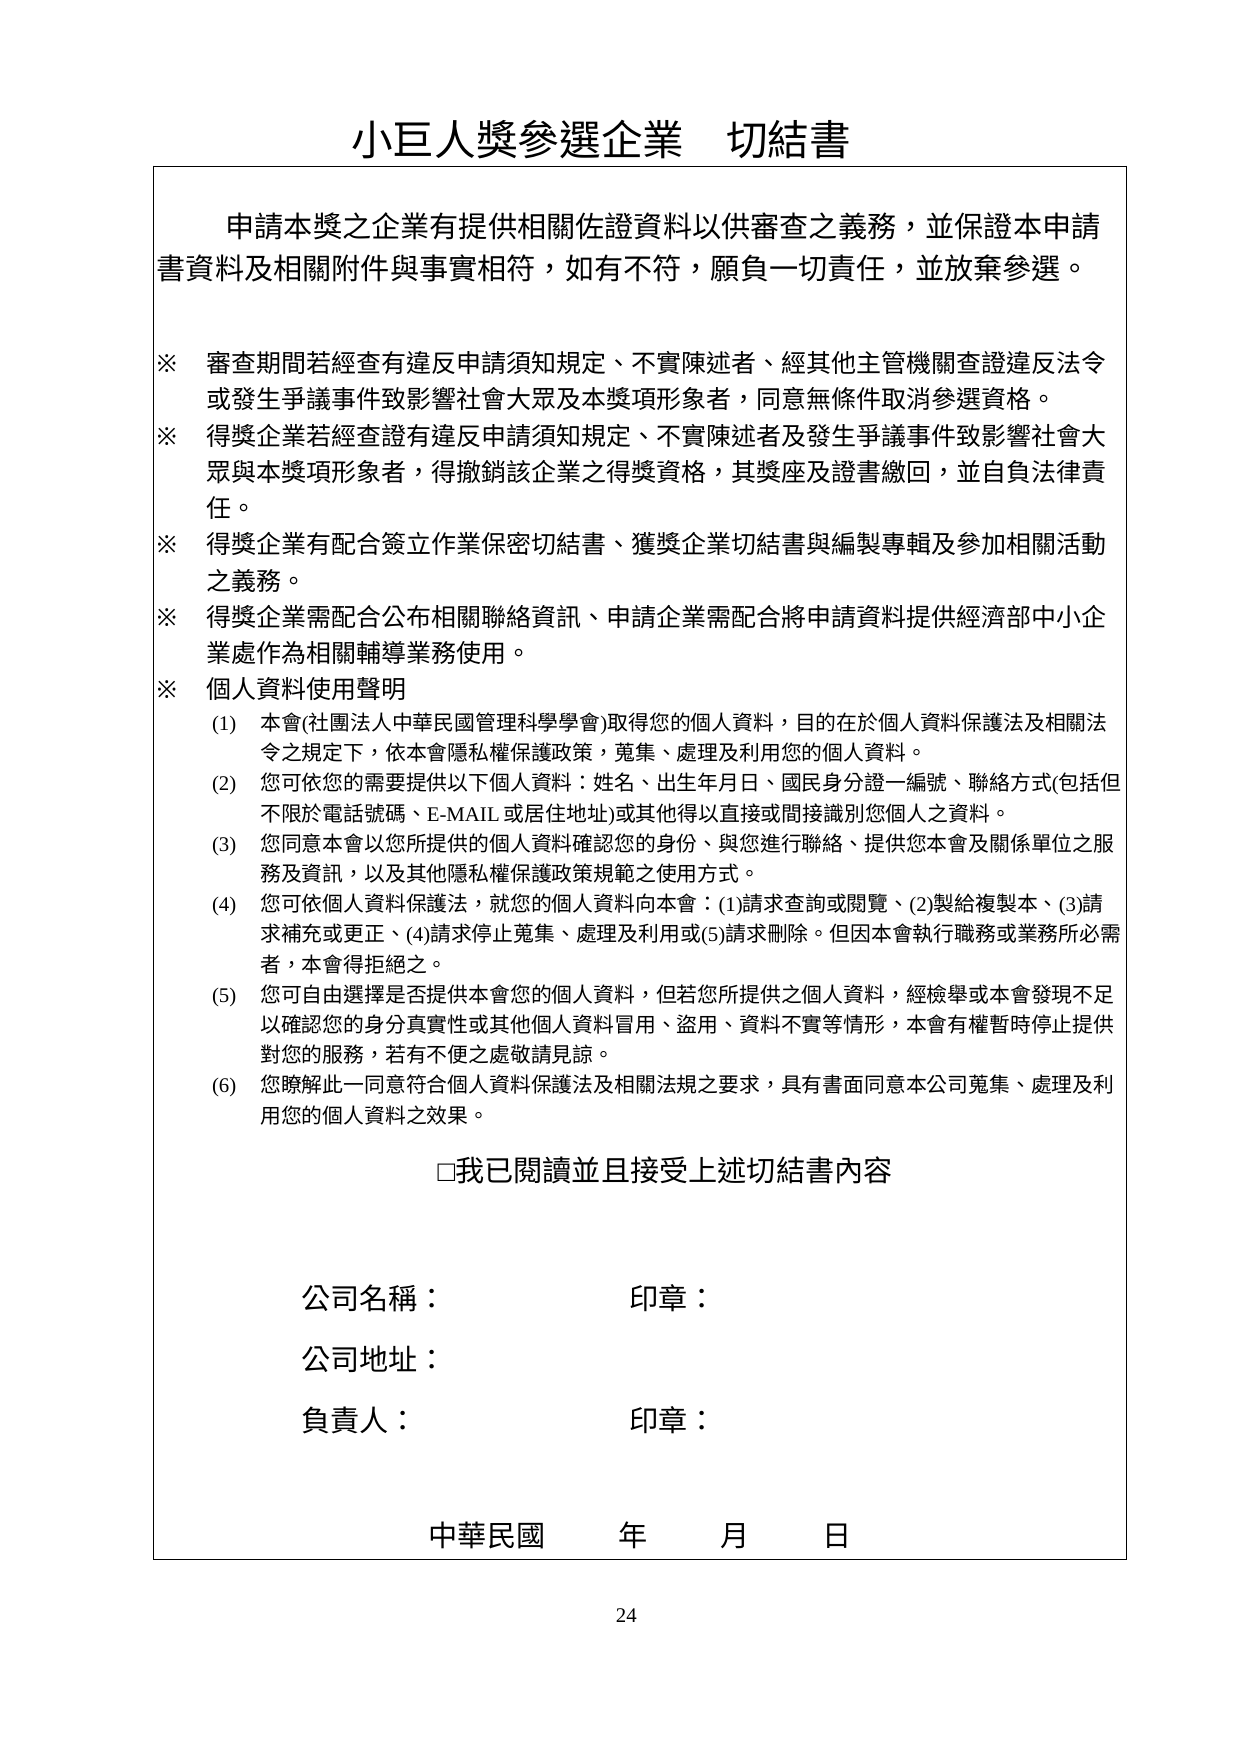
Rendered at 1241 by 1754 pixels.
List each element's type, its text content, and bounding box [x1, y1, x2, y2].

text 小巨人獎參選企業 切結書 [153, 96, 1098, 158]
table_header 申請本獎之企業有提供相關佐證資料以供審查之義務，並保證本申請書資料及相關附件與事實相符，如有不符，願負一切責任，並放棄參選。 審查期間若經查有違反申請須知規定、不實陳述者、經其他主管機關查證違反法令或發生爭議事件致影響社會大眾及本獎項形象者，同意無條件取消參選資格。 得獎企業若經查證有違反申請須知規定、不實陳述者及發生爭議事件致影響社會大眾與本獎項形象者，得撤銷該企業之得獎資格，其獎座及證書繳回，並自負法律責任。 得獎企業有配合簽立作業保密切結書、獲獎企業切結書與編製專輯及參加相關活動之義務。 得獎企業需配合公布相關聯絡資訊、申請企業需配合將申請資料提供經濟部中小企業處作為相關輔導業務使用。 個人資料使用聲明 本會(社團法人中華民國管理科學學會)取得您的個人資料，目的在於個人資料保護法及相關法令之規定下，依本會隱私權保護政策，蒐集、處理及利用您的個人資料。 您可依您的需要提供以下個人資料：姓名、出生年月日、國民身分證一編號、聯絡方式(包括但不限於電話號碼、E-MAIL或居住地址)或其他得以直接或間接識別您個人之資料。 您同意本會以您所提供的個人資料確認您的身份、與您進行聯絡、提供您本會及關係單位之服務及資訊，以及其他隱私權保護政策規範之使用方式。 您可依個人資料保護法，就您的個人資料向本會：(1)請求查詢或閱覽、(2)製給複製本、(3)請求補充或更正、(4)請求停止蒐集、處理及利用或(5)請求刪除。但因本會執行職務或業務所必需者，本會得拒絕之。 您可自由選擇是否提供本會您的個人資料，但若您所提供之個人資料，經檢舉或本會發現不足以確認您的身分真實性或其他個人資料冒用、盜用、資料不實等情形，本會有權暫時停止提供對您的服務，若有不便之處敬請見諒。 您瞭解此一同意符合個人資料保護法及相關法規之要求，具有書面同意本公司蒐集、處理及利用您的個人資料之效果。 □我已閱讀並且接受上述切結書內容 公司名稱： 印章： 公司地址： 負責人： 印章： 中華民國 年 月 日 [154, 167, 1126, 1558]
